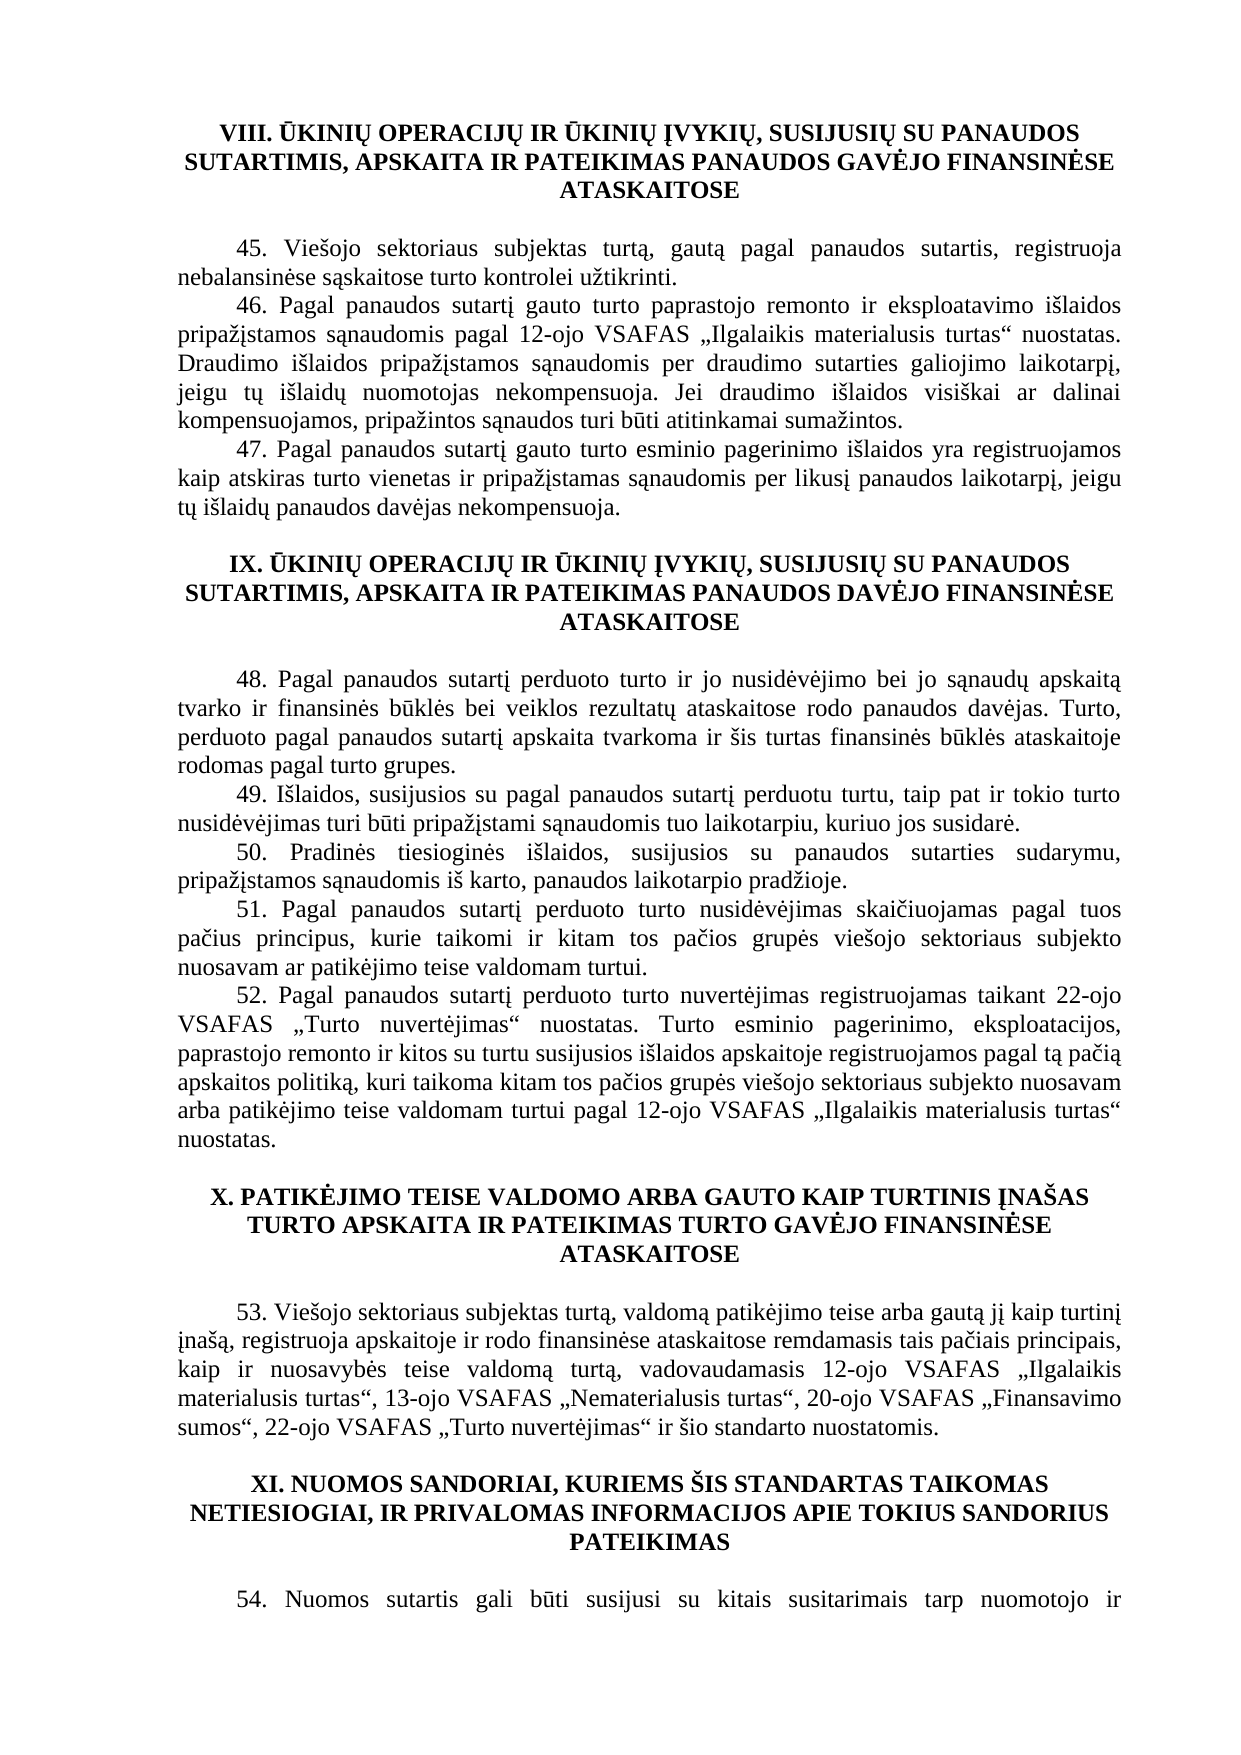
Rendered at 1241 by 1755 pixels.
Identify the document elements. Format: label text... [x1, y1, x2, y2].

text XI. NUOMOS SANDORIAI, KURIEMS ŠIS STANDARTAS TAIKOMAS NETIESIOGIAI, IR PRIVALOMAS INFORMACIJOS APIE TOKIUS SANDORIUS PATEIKIMAS [177, 1469, 1122, 1556]
text 46. Pagal panaudos sutartį gauto turto paprastojo remonto ir eksploatavimo išlaidos pripažįstamos sąnaudomis pagal 12-ojo VSAFAS „Ilgalaikis materialusis turtas“ nuostatas. Draudimo išlaidos pripažįstamos sąnaudomis per draudimo sutarties galiojimo laikotarpį, jeigu tų išlaidų nuomotojas nekompensuoja. Jei draudimo išlaidos visiškai ar dalinai kompensuojamos, pripažintos sąnaudos turi būti atitinkamai sumažintos. [177, 291, 1122, 434]
text 45. Viešojo sektoriaus subjektas turtą, gautą pagal panaudos sutartis, registruoja nebalansinėse sąskaitose turto kontrolei užtikrinti. [177, 233, 1122, 291]
text 50. Pradinės tiesioginės išlaidos, susijusios su panaudos sutarties sudarymu, pripažįstamos sąnaudomis iš karto, panaudos laikotarpio pradžioje. [177, 837, 1122, 894]
text 49. Išlaidos, susijusios su pagal panaudos sutartį perduotu turtu, taip pat ir tokio turto nusidėvėjimas turi būti pripažįstami sąnaudomis tuo laikotarpiu, kuriuo jos susidarė. [177, 779, 1122, 837]
text X. PATIKĖJIMO TEISE VALDOMO ARBA GAUTO KAIP TURTINIS ĮNAŠAS TURTO APSKAITA IR PATEIKIMAS TURTO GAVĖJO FINANSINĖSE ATASKAITOSE [177, 1182, 1122, 1268]
text VIII. ŪKINIŲ OPERACIJŲ IR ŪKINIŲ ĮVYKIŲ, SUSIJUSIŲ SU PANAUDOS SUTARTIMIS, APSKAITA IR PATEIKIMAS PANAUDOS GAVĖJO FINANSINĖSE ATASKAITOSE [177, 118, 1122, 204]
text 54. Nuomos sutartis gali būti susijusi su kitais susitarimais tarp nuomotojo ir [177, 1584, 1122, 1613]
text 52. Pagal panaudos sutartį perduoto turto nuvertėjimas registruojamas taikant 22-ojo VSAFAS „Turto nuvertėjimas“ nuostatas. Turto esminio pagerinimo, eksploatacijos, paprastojo remonto ir kitos su turtu susijusios išlaidos apskaitoje registruojamos pagal tą pačią apskaitos politiką, kuri taikoma kitam tos pačios grupės viešojo sektoriaus subjekto nuosavam arba patikėjimo teise valdomam turtui pagal 12-ojo VSAFAS „Ilgalaikis materialusis turtas“ nuostatas. [177, 981, 1122, 1153]
text 53. Viešojo sektoriaus subjektas turtą, valdomą patikėjimo teise arba gautą jį kaip turtinį įnašą, registruoja apskaitoje ir rodo finansinėse ataskaitose remdamasis tais pačiais principais, kaip ir nuosavybės teise valdomą turtą, vadovaudamasis 12-ojo VSAFAS „Ilgalaikis materialusis turtas“, 13-ojo VSAFAS „Nematerialusis turtas“, 20-ojo VSAFAS „Finansavimo sumos“, 22-ojo VSAFAS „Turto nuvertėjimas“ ir šio standarto nuostatomis. [177, 1297, 1122, 1441]
text 47. Pagal panaudos sutartį gauto turto esminio pagerinimo išlaidos yra registruojamos kaip atskiras turto vienetas ir pripažįstamas sąnaudomis per likusį panaudos laikotarpį, jeigu tų išlaidų panaudos davėjas nekompensuoja. [177, 434, 1122, 521]
text 51. Pagal panaudos sutartį perduoto turto nusidėvėjimas skaičiuojamas pagal tuos pačius principus, kurie taikomi ir kitam tos pačios grupės viešojo sektoriaus subjekto nuosavam ar patikėjimo teise valdomam turtui. [177, 894, 1122, 981]
text 48. Pagal panaudos sutartį perduoto turto ir jo nusidėvėjimo bei jo sąnaudų apskaitą tvarko ir finansinės būklės bei veiklos rezultatų ataskaitose rodo panaudos davėjas. Turto, perduoto pagal panaudos sutartį apskaita tvarkoma ir šis turtas finansinės būklės ataskaitoje rodomas pagal turto grupes. [177, 664, 1122, 779]
text IX. ŪKINIŲ OPERACIJŲ IR ŪKINIŲ ĮVYKIŲ, SUSIJUSIŲ SU PANAUDOS SUTARTIMIS, APSKAITA IR PATEIKIMAS PANAUDOS DAVĖJO FINANSINĖSE ATASKAITOSE [177, 549, 1122, 636]
